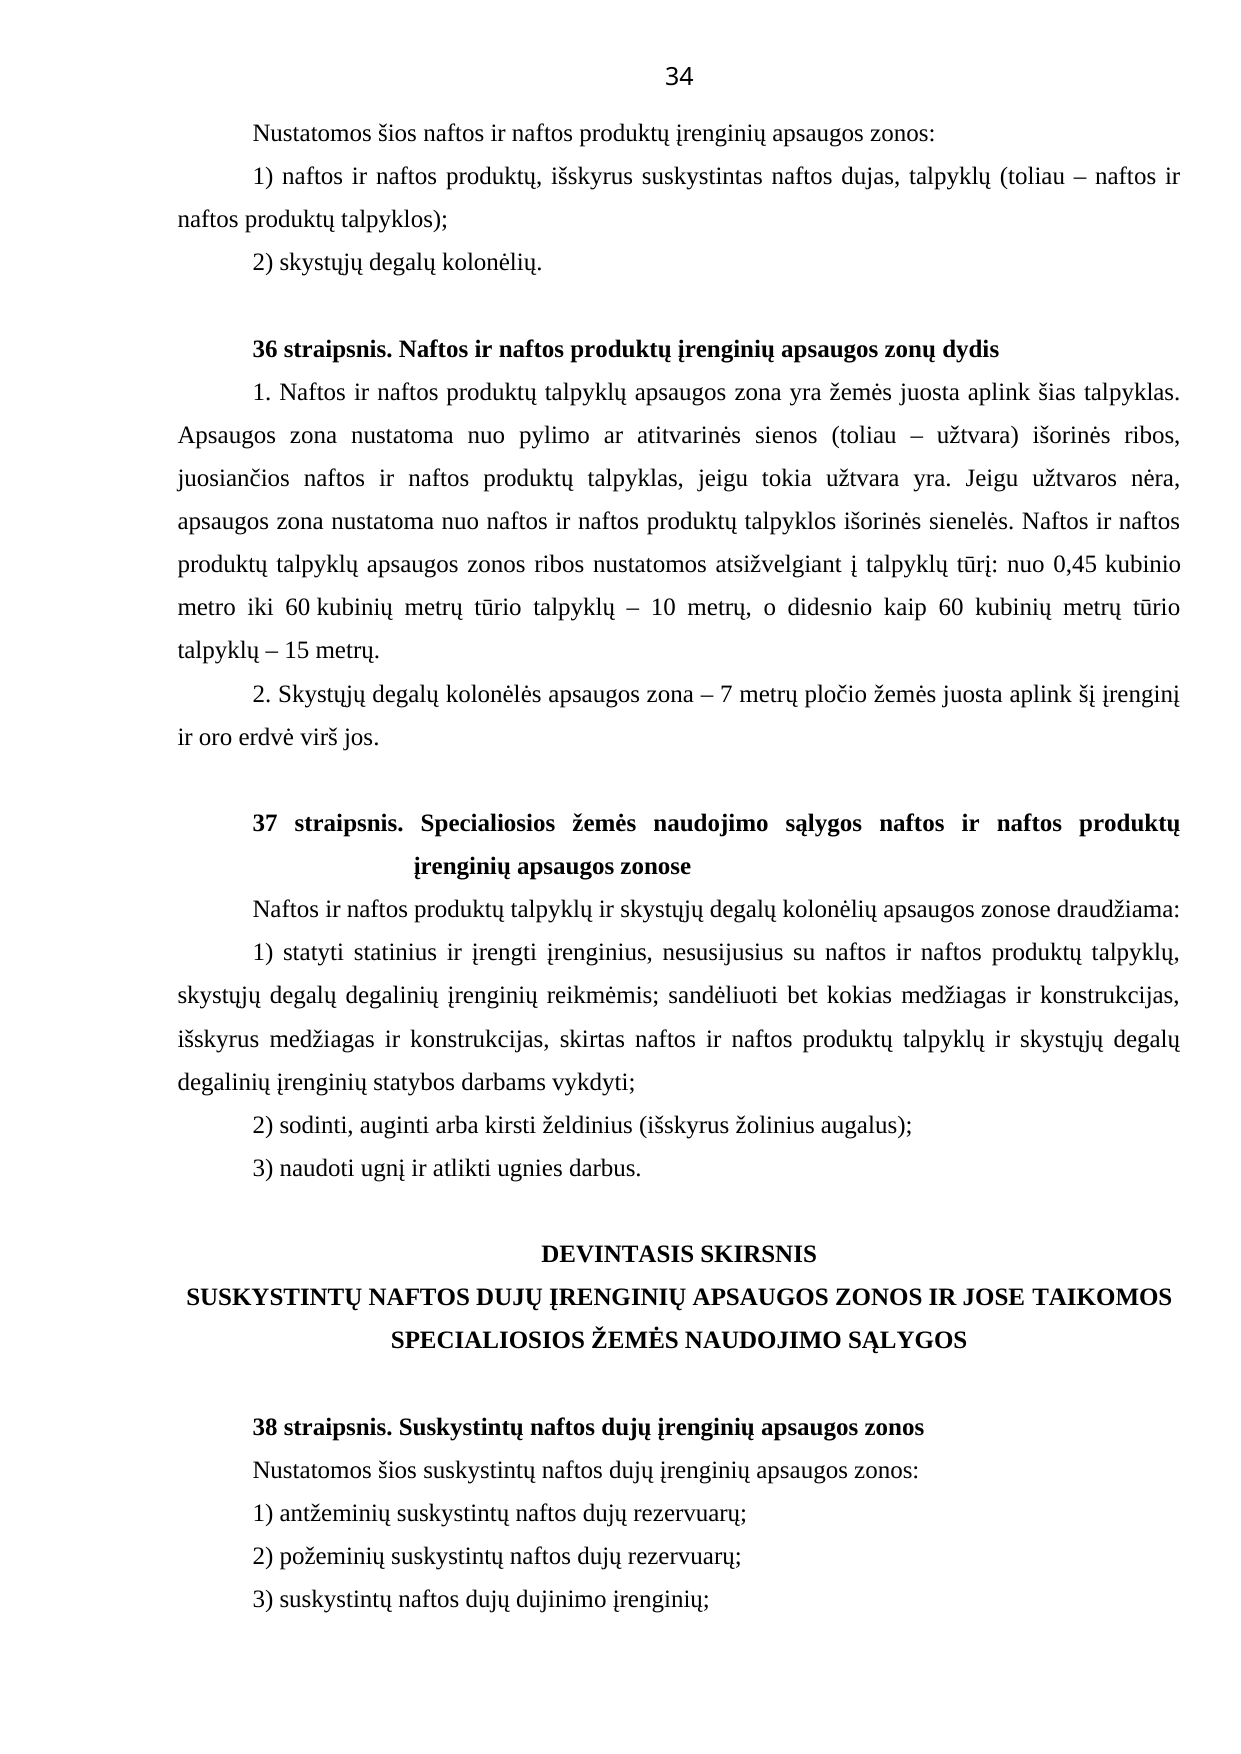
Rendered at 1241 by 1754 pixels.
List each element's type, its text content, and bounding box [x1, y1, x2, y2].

text SUSKYSTINTŲ NAFTOS DUJŲ ĮRENGINIŲ APSAUGOS ZONOS IR JOSE TAIKOMOS SPECIALIOSIOS ŽEMĖS NAUDOJIMO SĄLYGOS [177, 1282, 1181, 1354]
text 1) antžeminių suskystintų naftos dujų rezervuarų; [177, 1498, 1181, 1527]
text 3) suskystintų naftos dujų dujinimo įrenginių; [177, 1584, 1181, 1613]
text DEVINTASIS SKIRSNIS [177, 1239, 1181, 1268]
text Nustatomos šios naftos ir naftos produktų įrenginių apsaugos zonos: [177, 118, 1181, 147]
text 1) naftos ir naftos produktų, išskyrus suskystintas naftos dujas, talpyklų (toliau – naftos ir naftos produktų talpyklos); [177, 161, 1181, 233]
text 2. Skystųjų degalų kolonėlės apsaugos zona – 7 metrų pločio žemės juosta aplink šį įrenginį ir oro erdvė virš jos. [177, 679, 1181, 751]
text 1. Naftos ir naftos produktų talpyklų apsaugos zona yra žemės juosta aplink šias talpyklas. Apsaugos zona nustatoma nuo pylimo ar atitvarinės sienos (toliau – užtvara) išorinės ribos, juosiančios naftos ir naftos produktų talpyklas, jeigu tokia užtvara yra. Jeigu užtvaros nėra, apsaugos zona nustatoma nuo naftos ir naftos produktų talpyklos išorinės sienelės. Naftos ir naftos produktų talpyklų apsaugos zonos ribos nustatomos atsižvelgiant į talpyklų tūrį: nuo 0,45 kubinio metro iki 60 kubinių metrų tūrio talpyklų – 10 metrų, o didesnio kaip 60 kubinių metrų tūrio talpyklų – 15 metrų. [177, 377, 1181, 664]
text 2) sodinti, auginti arba kirsti želdinius (išskyrus žolinius augalus); [177, 1110, 1181, 1139]
text 38 straipsnis. Suskystintų naftos dujų įrenginių apsaugos zonos [177, 1412, 1181, 1441]
text Nustatomos šios suskystintų naftos dujų įrenginių apsaugos zonos: [177, 1455, 1181, 1484]
text Naftos ir naftos produktų talpyklų ir skystųjų degalų kolonėlių apsaugos zonose draudžiama: [177, 894, 1181, 923]
text 2) skystųjų degalų kolonėlių. [177, 247, 1181, 276]
text 2) požeminių suskystintų naftos dujų rezervuarų; [177, 1541, 1181, 1570]
text 37 straipsnis. Specialiosios žemės naudojimo sąlygos naftos ir naftos produktų įrenginių apsaugos zonose [252, 808, 1181, 880]
text 3) naudoti ugnį ir atlikti ugnies darbus. [177, 1153, 1181, 1182]
text 36 straipsnis. Naftos ir naftos produktų įrenginių apsaugos zonų dydis [177, 334, 1181, 362]
text 1) statyti statinius ir įrengti įrenginius, nesusijusius su naftos ir naftos produktų talpyklų, skystųjų degalų degalinių įrenginių reikmėmis; sandėliuoti bet kokias medžiagas ir konstrukcijas, išskyrus medžiagas ir konstrukcijas, skirtas naftos ir naftos produktų talpyklų ir skystųjų degalų degalinių įrenginių statybos darbams vykdyti; [177, 937, 1181, 1096]
